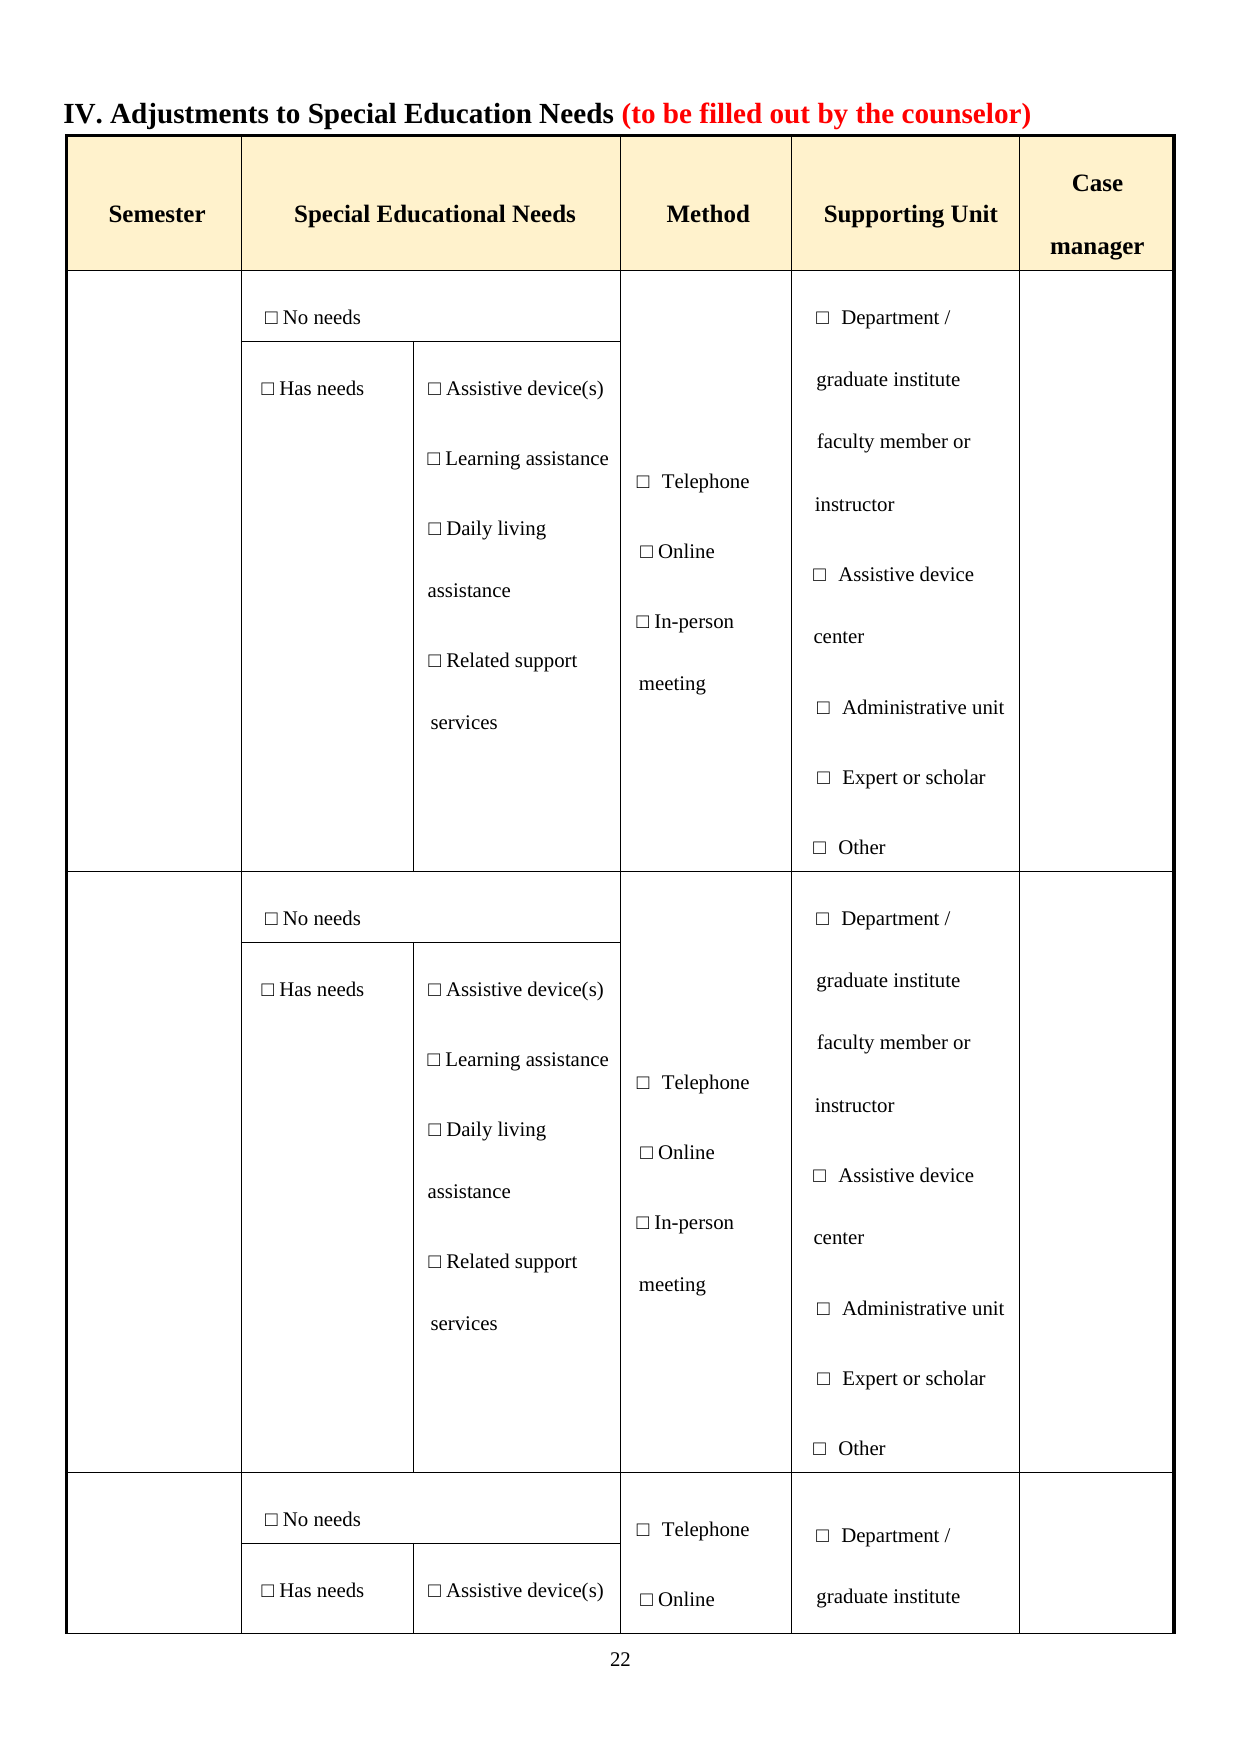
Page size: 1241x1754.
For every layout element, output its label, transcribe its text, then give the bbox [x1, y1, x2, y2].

table_cell [68, 872, 241, 1472]
table_cell □ Has needs [242, 1544, 413, 1633]
table_cell [1020, 872, 1172, 1472]
table_cell □ No needs [242, 872, 620, 942]
table_header Special Educational Needs [242, 137, 620, 270]
table_cell [1020, 1473, 1172, 1633]
table_cell □ Assistive device(s) □ Learning assistance □ Daily living assistance □ Related support services [414, 342, 620, 871]
table_cell [68, 271, 241, 871]
table_cell □ No needs [242, 1473, 620, 1543]
table_header Supporting Unit [792, 137, 1019, 270]
table_cell □ Telephone □ Online □ In-person meeting [621, 872, 791, 1472]
table_header Method [621, 137, 791, 270]
text IV. Adjustments to Special Education Needs (to be filled out by the counselor) [63, 72, 1177, 134]
table_cell □ Has needs [242, 342, 413, 871]
table_cell □ Has needs [242, 943, 413, 1472]
table_cell □ Assistive device(s) [414, 1544, 620, 1633]
table_cell □ Department / graduate institute faculty member or instructor □ Assistive device center □ Administrative unit □ Expert or scholar □ Other [792, 872, 1019, 1472]
table_cell □ Telephone □ Online □ In-person meeting [621, 271, 791, 871]
table_cell [1020, 271, 1172, 871]
table_cell □ Department / graduate institute faculty member or instructor □ Assistive device center □ Administrative unit □ Expert or scholar □ Other [792, 1473, 1019, 1633]
table_cell □ Department / graduate institute faculty member or instructor □ Assistive device center □ Administrative unit □ Expert or scholar □ Other [792, 271, 1019, 871]
table_cell [68, 1473, 241, 1633]
table_cell □ No needs [242, 271, 620, 341]
table_cell □ Telephone □ Online [621, 1473, 791, 1633]
table_header Case manager [1020, 137, 1172, 270]
table_header Semester [68, 137, 241, 270]
table_cell □ Assistive device(s) □ Learning assistance □ Daily living assistance □ Related support services [414, 943, 620, 1472]
